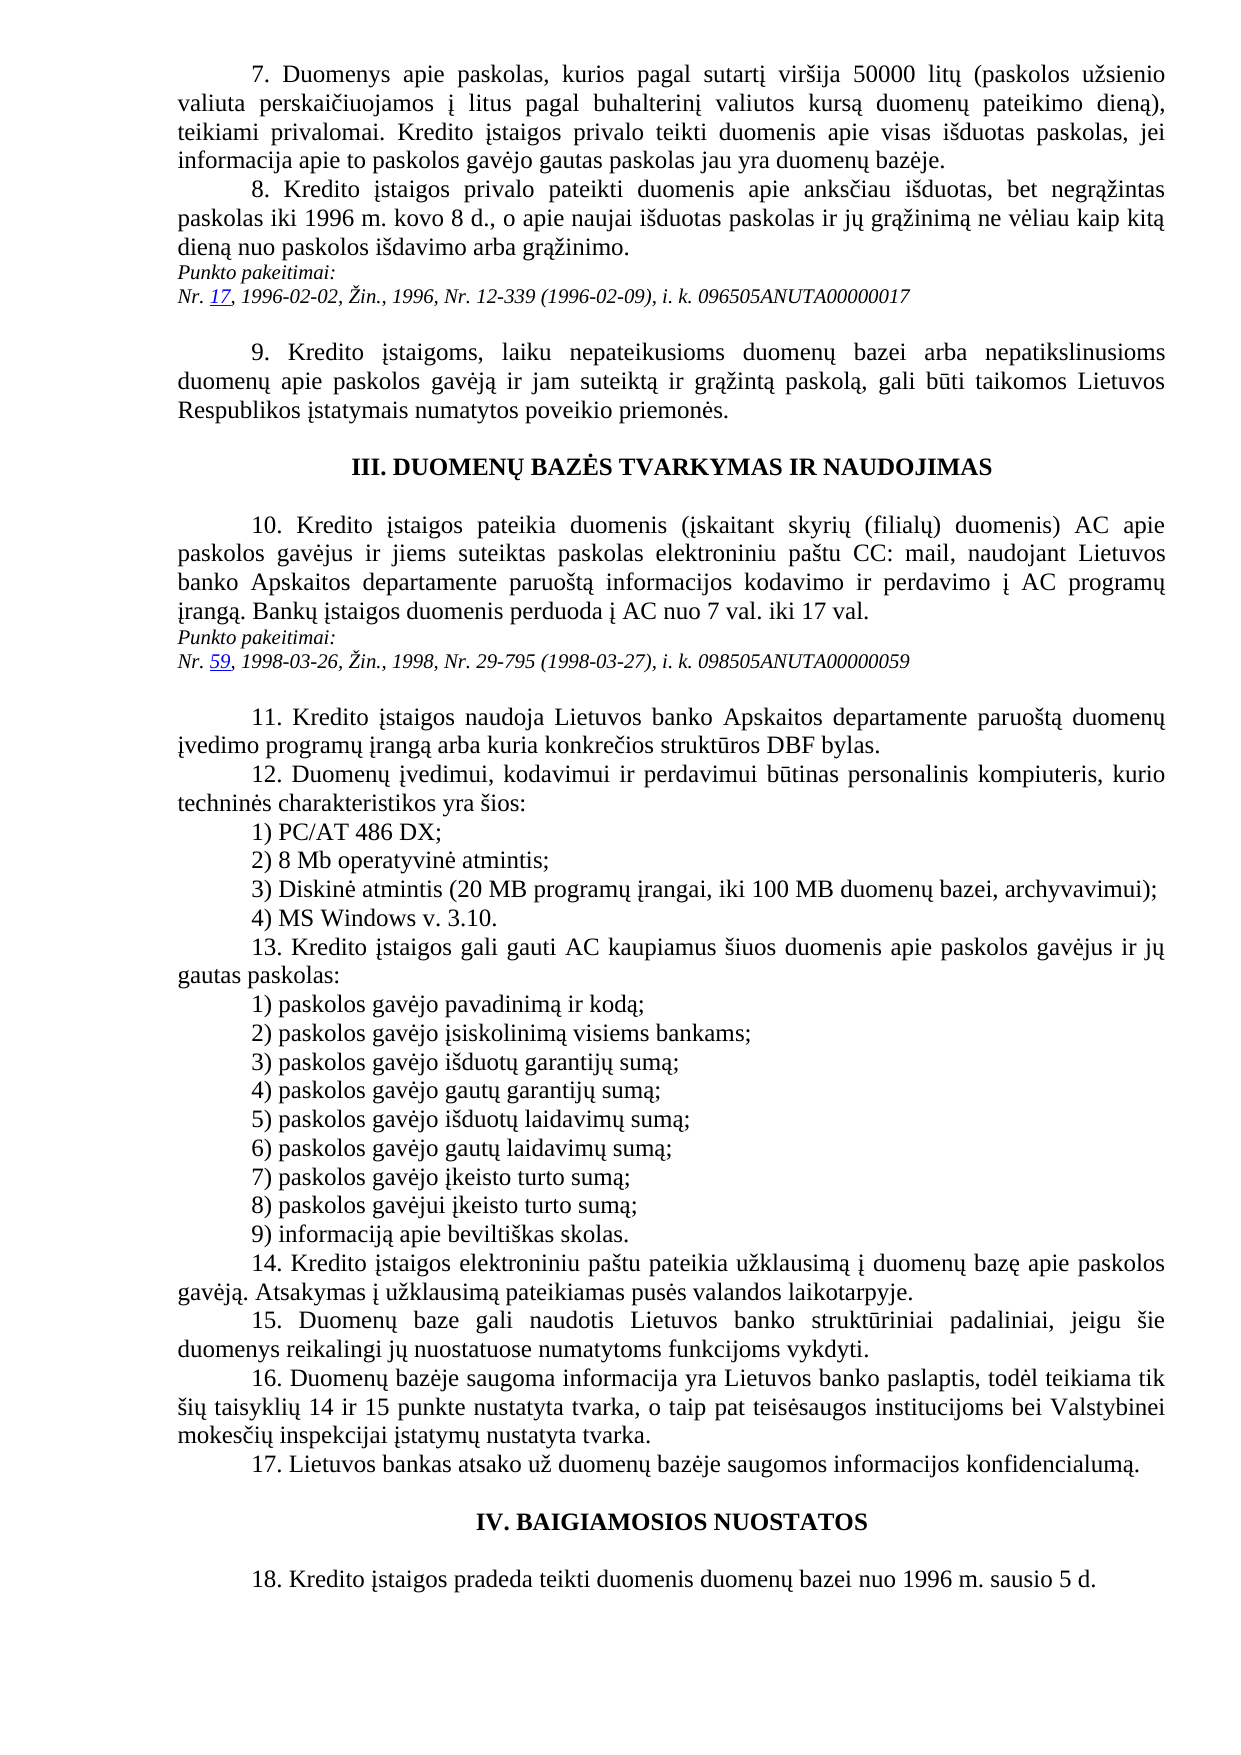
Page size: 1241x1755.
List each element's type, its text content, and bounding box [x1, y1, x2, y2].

text 14. Kredito įstaigos elektroniniu paštu pateikia užklausimą į duomenų bazę apie paskolos gavėją. Atsakymas į užklausimą pateikiamas pusės valandos laikotarpyje. [177, 1248, 1166, 1305]
text 17. Lietuvos bankas atsako už duomenų bazėje saugomos informacijos konfidencialumą. [177, 1449, 1166, 1478]
text 3) Diskinė atmintis (20 MB programų įrangai, iki 100 MB duomenų bazei, archyvavimui); [177, 874, 1166, 903]
text 11. Kredito įstaigos naudoja Lietuvos banko Apskaitos departamente paruoštą duomenų įvedimo programų įrangą arba kuria konkrečios struktūros DBF bylas. [177, 702, 1166, 759]
text 1) paskolos gavėjo pavadinimą ir kodą; [177, 989, 1166, 1018]
text 18. Kredito įstaigos pradeda teikti duomenis duomenų bazei nuo 1996 m. sausio 5 d. [177, 1564, 1166, 1593]
text III. DUOMENŲ BAZĖS TVARKYMAS IR NAUDOJIMAS [177, 452, 1166, 481]
text 4) paskolos gavėjo gautų garantijų sumą; [177, 1075, 1166, 1104]
text 5) paskolos gavėjo išduotų laidavimų sumą; [177, 1104, 1166, 1133]
text Punkto pakeitimai: [177, 625, 1166, 649]
text 2) paskolos gavėjo įsiskolinimą visiems bankams; [177, 1018, 1166, 1047]
text 12. Duomenų įvedimui, kodavimui ir perdavimui būtinas personalinis kompiuteris, kurio techninės charakteristikos yra šios: [177, 759, 1166, 817]
text 9) informaciją apie beviltiškas skolas. [177, 1219, 1166, 1248]
text 9. Kredito įstaigoms, laiku nepateikusioms duomenų bazei arba nepatikslinusioms duomenų apie paskolos gavėją ir jam suteiktą ir grąžintą paskolą, gali būti taikomos Lietuvos Respublikos įstatymais numatytos poveikio priemonės. [177, 337, 1166, 423]
text 7. Duomenys apie paskolas, kurios pagal sutartį viršija 50000 litų (paskolos užsienio valiuta perskaičiuojamos į litus pagal buhalterinį valiutos kursą duomenų pateikimo dieną), teikiami privalomai. Kredito įstaigos privalo teikti duomenis apie visas išduotas paskolas, jei informacija apie to paskolos gavėjo gautas paskolas jau yra duomenų bazėje. [177, 59, 1166, 174]
text 10. Kredito įstaigos pateikia duomenis (įskaitant skyrių (filialų) duomenis) AC apie paskolos gavėjus ir jiems suteiktas paskolas elektroniniu paštu CC: mail, naudojant Lietuvos banko Apskaitos departamente paruoštą informacijos kodavimo ir perdavimo į AC programų įrangą. Bankų įstaigos duomenis perduoda į AC nuo 7 val. iki 17 val. [177, 510, 1166, 625]
text Nr. 59, 1998-03-26, Žin., 1998, Nr. 29-795 (1998-03-27), i. k. 098505ANUTA00000059 [177, 649, 1166, 673]
text 8) paskolos gavėjui įkeisto turto sumą; [177, 1190, 1166, 1219]
text 16. Duomenų bazėje saugoma informacija yra Lietuvos banko paslaptis, todėl teikiama tik šių taisyklių 14 ir 15 punkte nustatyta tvarka, o taip pat teisėsaugos institucijoms bei Valstybinei mokesčių inspekcijai įstatymų nustatyta tvarka. [177, 1363, 1166, 1449]
text 6) paskolos gavėjo gautų laidavimų sumą; [177, 1133, 1166, 1162]
text IV. BAIGIAMOSIOS NUOSTATOS [177, 1507, 1166, 1535]
text 13. Kredito įstaigos gali gauti AC kaupiamus šiuos duomenis apie paskolos gavėjus ir jų gautas paskolas: [177, 932, 1166, 989]
text 4) MS Windows v. 3.10. [177, 903, 1166, 932]
text 8. Kredito įstaigos privalo pateikti duomenis apie anksčiau išduotas, bet negrąžintas paskolas iki 1996 m. kovo 8 d., o apie naujai išduotas paskolas ir jų grąžinimą ne vėliau kaip kitą dieną nuo paskolos išdavimo arba grąžinimo. [177, 174, 1166, 260]
text 15. Duomenų baze gali naudotis Lietuvos banko struktūriniai padaliniai, jeigu šie duomenys reikalingi jų nuostatuose numatytoms funkcijoms vykdyti. [177, 1305, 1166, 1363]
text 3) paskolos gavėjo išduotų garantijų sumą; [177, 1047, 1166, 1075]
text Nr. 17, 1996-02-02, Žin., 1996, Nr. 12-339 (1996-02-09), i. k. 096505ANUTA00000017 [177, 284, 1166, 308]
text 7) paskolos gavėjo įkeisto turto sumą; [177, 1162, 1166, 1190]
text 1) PC/AT 486 DX; [177, 817, 1166, 845]
text Punkto pakeitimai: [177, 260, 1166, 284]
text 2) 8 Mb operatyvinė atmintis; [177, 845, 1166, 874]
